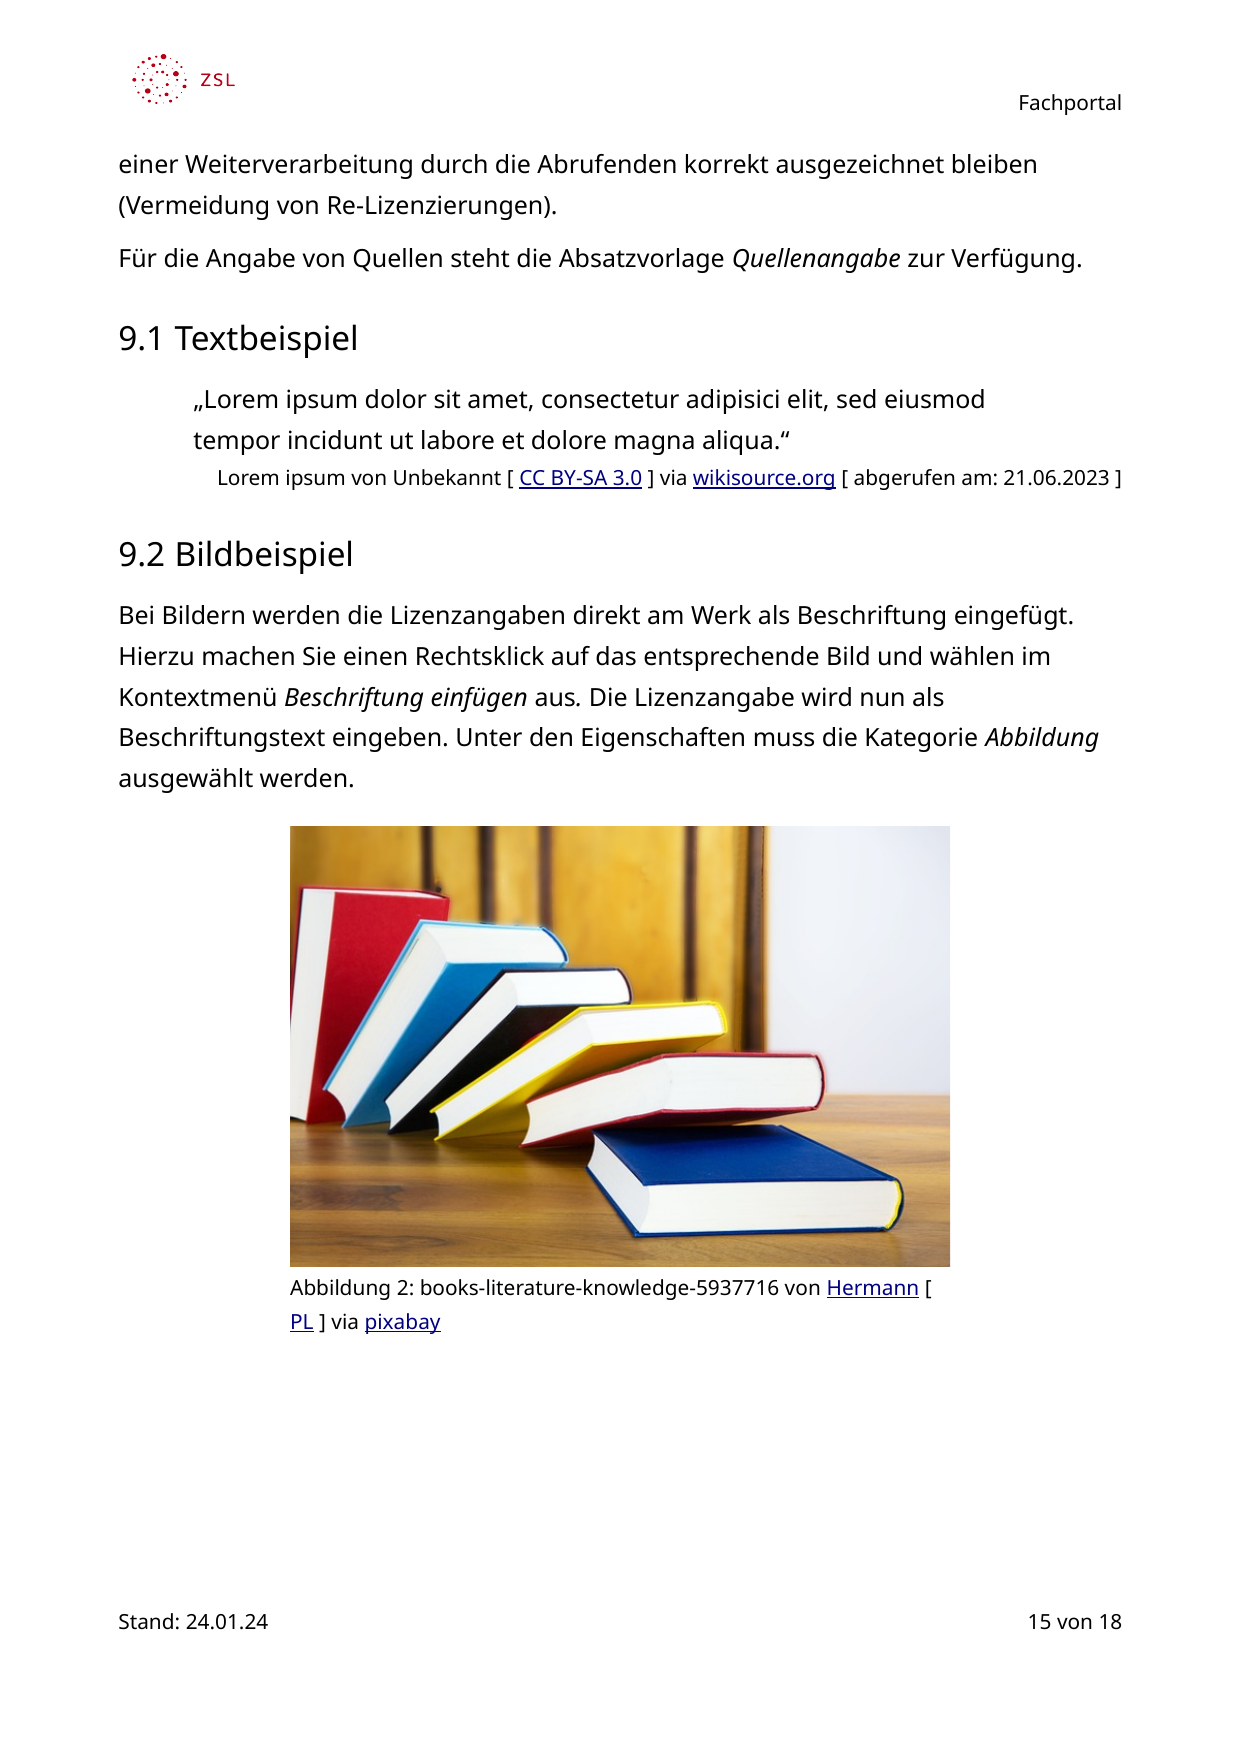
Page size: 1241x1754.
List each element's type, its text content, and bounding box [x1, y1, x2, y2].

text Bei Bildern werden die Lizenzangaben direkt am Werk als Beschriftung eingefügt. Hierzu machen Sie einen Rechtsklick auf das entsprechende Bild und wählen im Kontextmenü Beschriftung einfügen aus. Die Lizenzangabe wird nun als Beschriftungstext eingeben. Unter den Eigenschaften muss die Kategorie Abbildung ausgewählt werden. [118, 597, 1122, 795]
subtitle Bildbeispiel [118, 531, 1122, 576]
text Lorem ipsum von Unbekannt [ CC BY-SA 3.0 ] via wikisource.org [ abgerufen am: 21.06.2023 ] [118, 463, 1122, 492]
text Für die Angabe von Quellen steht die Absatzvorlage Quellenangabe zur Verfügung. [118, 241, 1122, 274]
subtitle Textbeispiel [118, 314, 1122, 360]
picture [118, 42, 248, 117]
text Abbildung 2: books-literature-knowledge-5937716 von Hermann [ PL ] via pixabay [290, 1267, 950, 1335]
text „Lorem ipsum dolor sit amet, consectetur adipisici elit, sed eiusmod tempor incidunt ut labore et dolore magna aliqua.“ [193, 382, 1047, 456]
picture [290, 826, 951, 1267]
text einer Weiterverarbeitung durch die Abrufenden korrekt ausgezeichnet bleiben (Vermeidung von Re-Lizenzierungen). [118, 146, 1122, 221]
